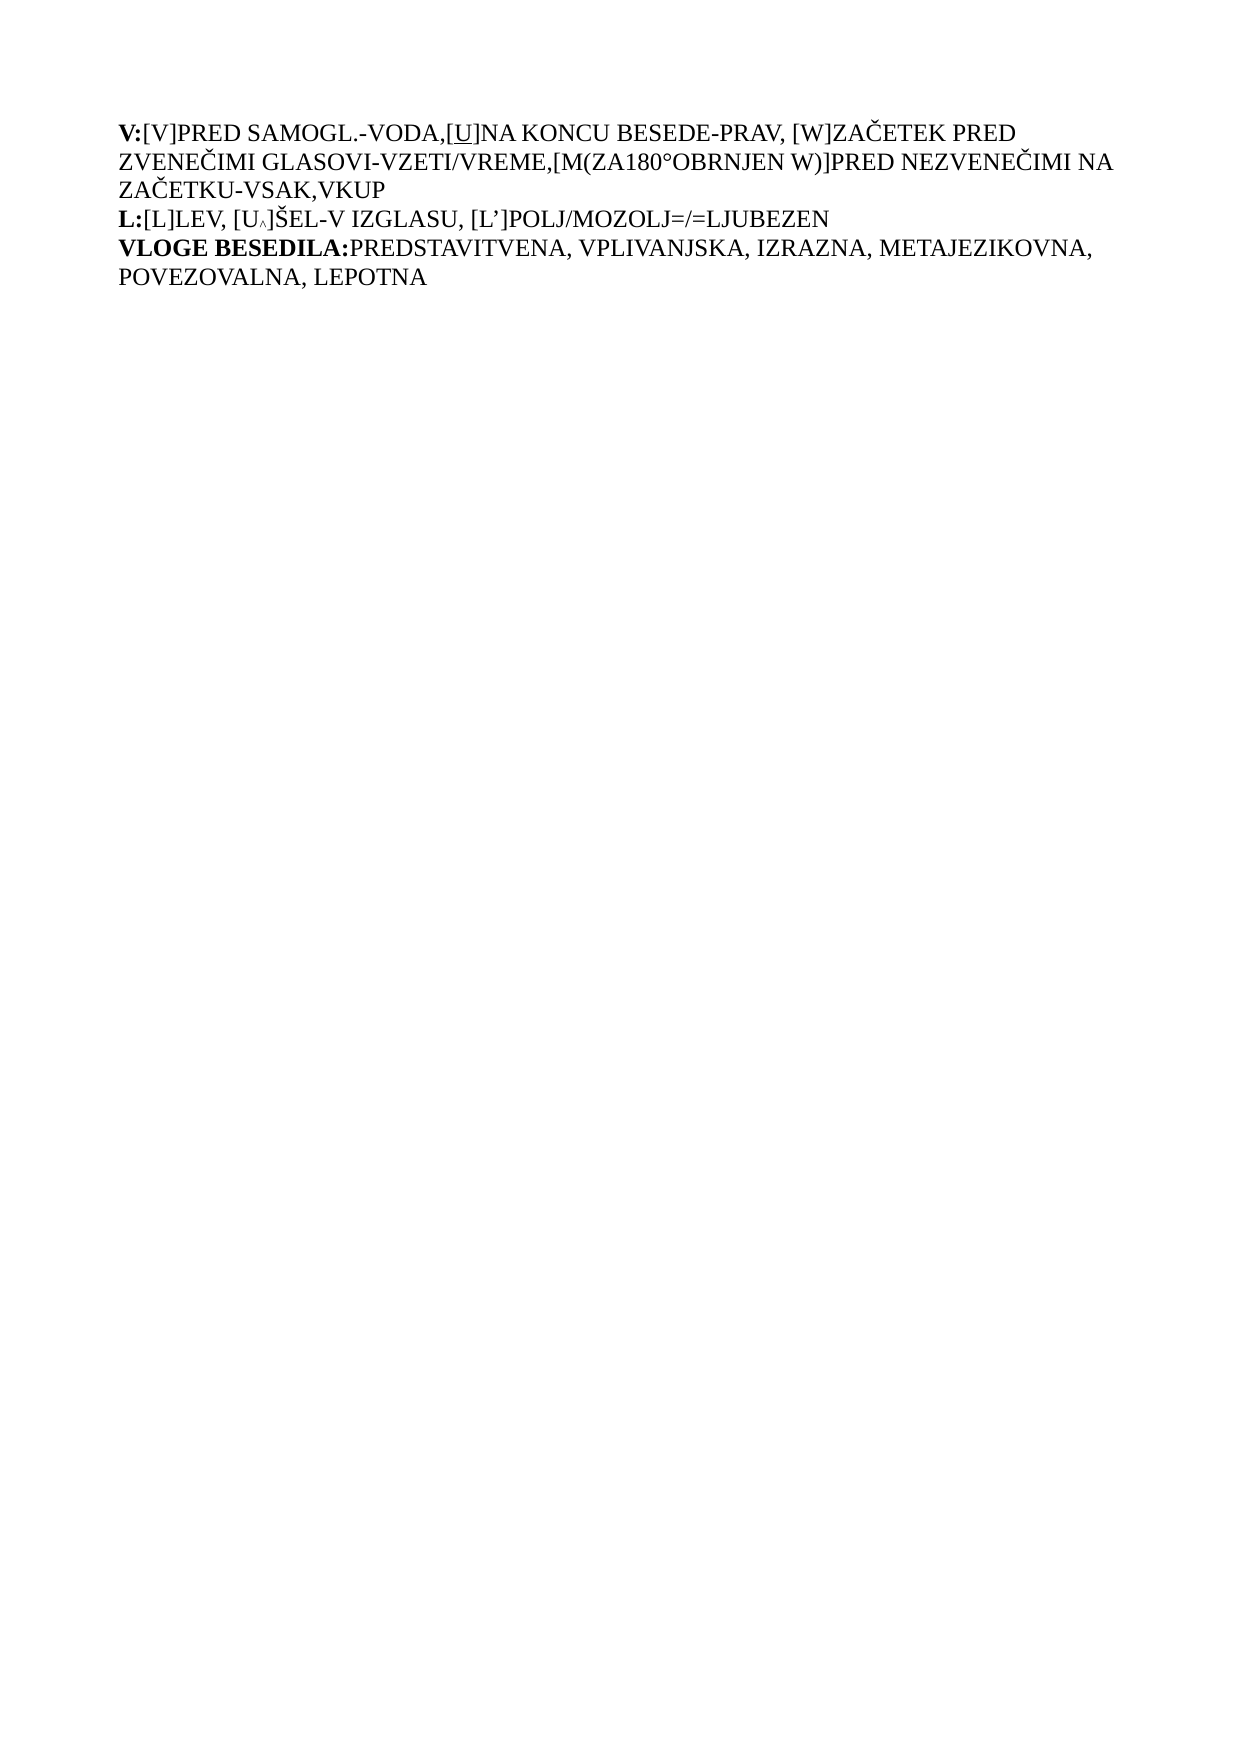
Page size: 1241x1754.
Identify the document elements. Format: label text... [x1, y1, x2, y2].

text V:[V]PRED SAMOGL.-VODA,[U]NA KONCU BESEDE-PRAV, [W]ZAČETEK PRED ZVENEČIMI GLASOVI-VZETI/VREME,[M(ZA180°OBRNJEN W)]PRED NEZVENEČIMI NA ZAČETKU-VSAK,VKUP [118, 118, 1122, 204]
text VLOGE BESEDILA:PREDSTAVITVENA, VPLIVANJSKA, IZRAZNA, METAJEZIKOVNA, POVEZOVALNA, LEPOTNA [118, 233, 1122, 291]
text L:[L]LEV, [U^]ŠEL-V IZGLASU, [L’]POLJ/MOZOLJ=/=LJUBEZEN [118, 204, 1122, 233]
